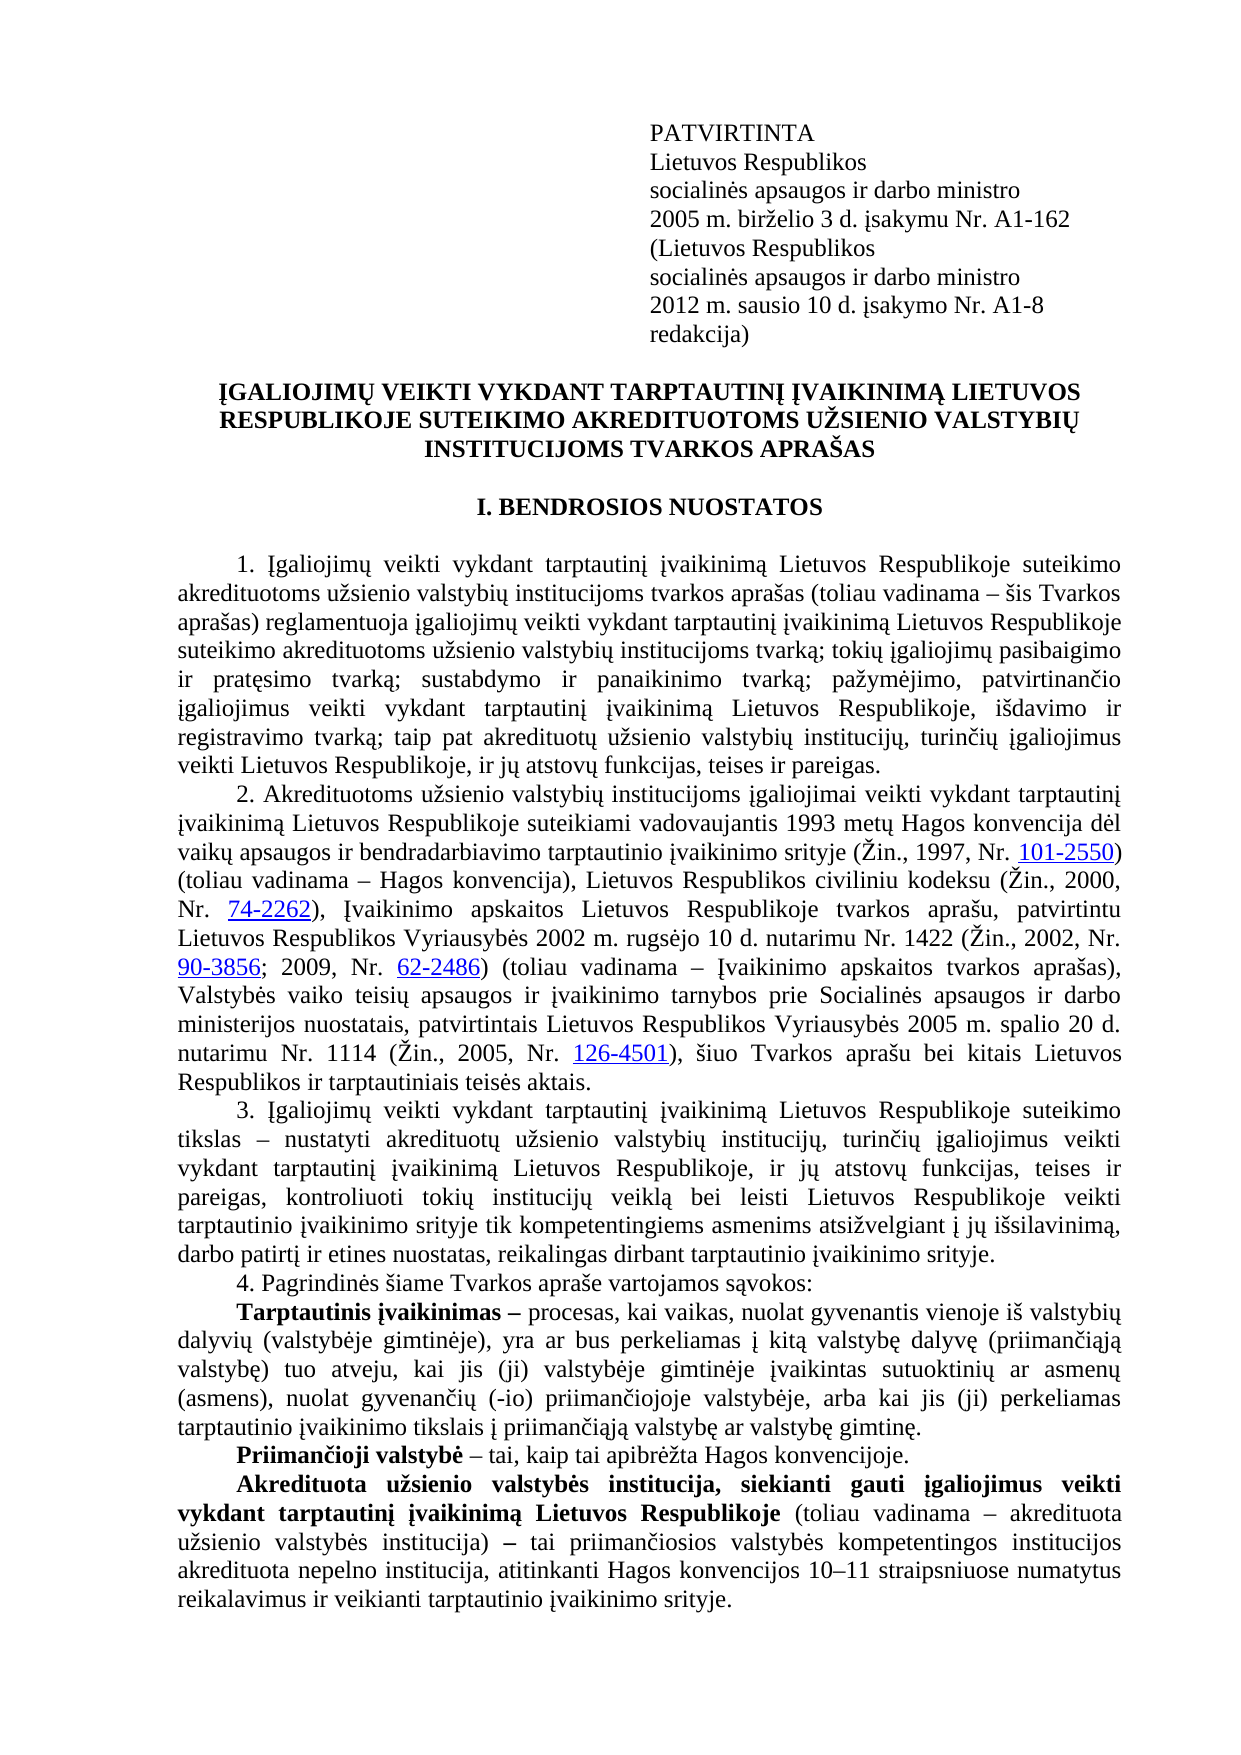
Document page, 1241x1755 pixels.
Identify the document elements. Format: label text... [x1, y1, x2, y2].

text Tarptautinis įvaikinimas – procesas, kai vaikas, nuolat gyvenantis vienoje iš valstybių dalyvių (valstybėje gimtinėje), yra ar bus perkeliamas į kitą valstybę dalyvę (priimančiąją valstybę) tuo atveju, kai jis (ji) valstybėje gimtinėje įvaikintas sutuoktinių ar asmenų (asmens), nuolat gyvenančių (-io) priimančiojoje valstybėje, arba kai jis (ji) perkeliamas tarptautinio įvaikinimo tikslais į priimančiąją valstybę ar valstybę gimtinę. [177, 1297, 1122, 1441]
text 1. Įgaliojimų veikti vykdant tarptautinį įvaikinimą Lietuvos Respublikoje suteikimo akredituotoms užsienio valstybių institucijoms tvarkos aprašas (toliau vadinama – šis Tvarkos aprašas) reglamentuoja įgaliojimų veikti vykdant tarptautinį įvaikinimą Lietuvos Respublikoje suteikimo akredituotoms užsienio valstybių institucijoms tvarką; tokių įgaliojimų pasibaigimo ir pratęsimo tvarką; sustabdymo ir panaikinimo tvarką; pažymėjimo, patvirtinančio įgaliojimus veikti vykdant tarptautinį įvaikinimą Lietuvos Respublikoje, išdavimo ir registravimo tvarką; taip pat akredituotų užsienio valstybių institucijų, turinčių įgaliojimus veikti Lietuvos Respublikoje, ir jų atstovų funkcijas, teises ir pareigas. [177, 549, 1122, 779]
text Priimančioji valstybė – tai, kaip tai apibrėžta Hagos konvencijoje. [177, 1441, 1122, 1469]
text ĮGALIOJIMŲ VEIKTI VYKDANT TARPTAUTINĮ ĮVAIKINIMĄ LIETUVOS RESPUBLIKOJE SUTEIKIMO AKREDITUOTOMS UŽSIENIO VALSTYBIŲ INSTITUCIJOMS TVARKOS APRAŠAS [177, 377, 1122, 463]
text socialinės apsaugos ir darbo ministro [649, 176, 1122, 204]
text 3. Įgaliojimų veikti vykdant tarptautinį įvaikinimą Lietuvos Respublikoje suteikimo tikslas – nustatyti akredituotų užsienio valstybių institucijų, turinčių įgaliojimus veikti vykdant tarptautinį įvaikinimą Lietuvos Respublikoje, ir jų atstovų funkcijas, teises ir pareigas, kontroliuoti tokių institucijų veiklą bei leisti Lietuvos Respublikoje veikti tarptautinio įvaikinimo srityje tik kompetentingiems asmenims atsižvelgiant į jų išsilavinimą, darbo patirtį ir etines nuostatas, reikalingas dirbant tarptautinio įvaikinimo srityje. [177, 1096, 1122, 1268]
text I. BENDROSIOS NUOSTATOS [177, 492, 1122, 521]
text Akredituota užsienio valstybės institucija, siekianti gauti įgaliojimus veikti vykdant tarptautinį įvaikinimą Lietuvos Respublikoje (toliau vadinama – akredituota užsienio valstybės institucija) – tai priimančiosios valstybės kompetentingos institucijos akredituota nepelno institucija, atitinkanti Hagos konvencijos 10–11 straipsniuose numatytus reikalavimus ir veikianti tarptautinio įvaikinimo srityje. [177, 1469, 1122, 1613]
text 2005 m. birželio 3 d. įsakymu Nr. A1-162 [649, 204, 1122, 233]
text redakcija) [649, 319, 1122, 348]
text PATVIRTINTA [649, 118, 1122, 147]
text (Lietuvos Respublikos [649, 233, 1122, 262]
text Lietuvos Respublikos [649, 147, 1122, 176]
text socialinės apsaugos ir darbo ministro [649, 262, 1122, 291]
text 2012 m. sausio 10 d. įsakymo Nr. A1-8 [649, 291, 1122, 319]
text 2. Akredituotoms užsienio valstybių institucijoms įgaliojimai veikti vykdant tarptautinį įvaikinimą Lietuvos Respublikoje suteikiami vadovaujantis 1993 metų Hagos konvencija dėl vaikų apsaugos ir bendradarbiavimo tarptautinio įvaikinimo srityje (Žin., 1997, Nr. 101-2550) (toliau vadinama – Hagos konvencija), Lietuvos Respublikos civiliniu kodeksu (Žin., 2000, Nr. 74-2262), Įvaikinimo apskaitos Lietuvos Respublikoje tvarkos aprašu, patvirtintu Lietuvos Respublikos Vyriausybės 2002 m. rugsėjo 10 d. nutarimu Nr. 1422 (Žin., 2002, Nr. 90-3856; 2009, Nr. 62-2486) (toliau vadinama – Įvaikinimo apskaitos tvarkos aprašas), Valstybės vaiko teisių apsaugos ir įvaikinimo tarnybos prie Socialinės apsaugos ir darbo ministerijos nuostatais, patvirtintais Lietuvos Respublikos Vyriausybės 2005 m. spalio 20 d. nutarimu Nr. 1114 (Žin., 2005, Nr. 126-4501), šiuo Tvarkos aprašu bei kitais Lietuvos Respublikos ir tarptautiniais teisės aktais. [177, 779, 1122, 1096]
text 4. Pagrindinės šiame Tvarkos apraše vartojamos sąvokos: [177, 1268, 1122, 1297]
